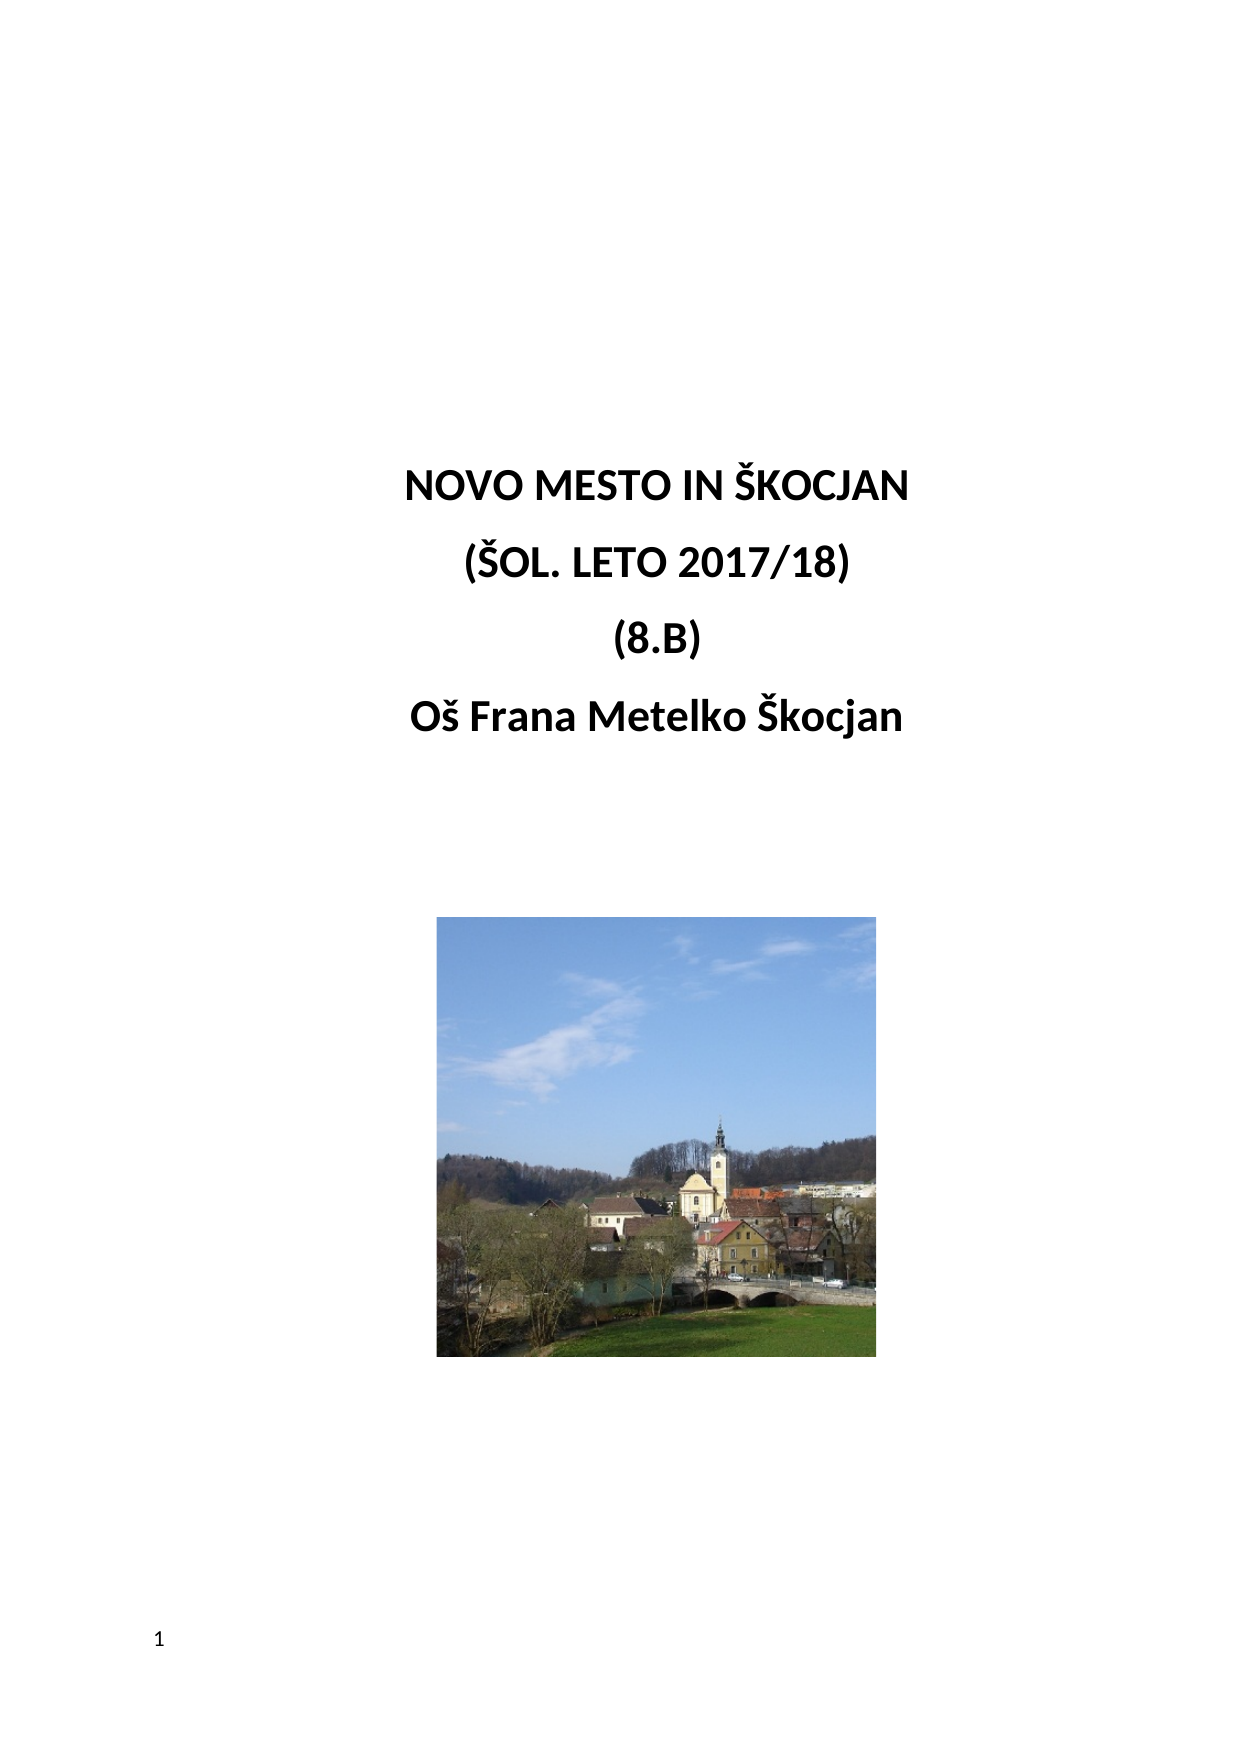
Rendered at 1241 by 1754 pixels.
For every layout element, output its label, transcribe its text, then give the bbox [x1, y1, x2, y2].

text NOVO MESTO IN ŠKOCJAN [148, 456, 1093, 511]
picture [436, 917, 877, 1357]
text (ŠOL. LETO 2017/18) [148, 532, 1093, 588]
text Oš Frana Metelko Škocjan [148, 686, 1093, 742]
text (8.B) [148, 609, 1093, 665]
